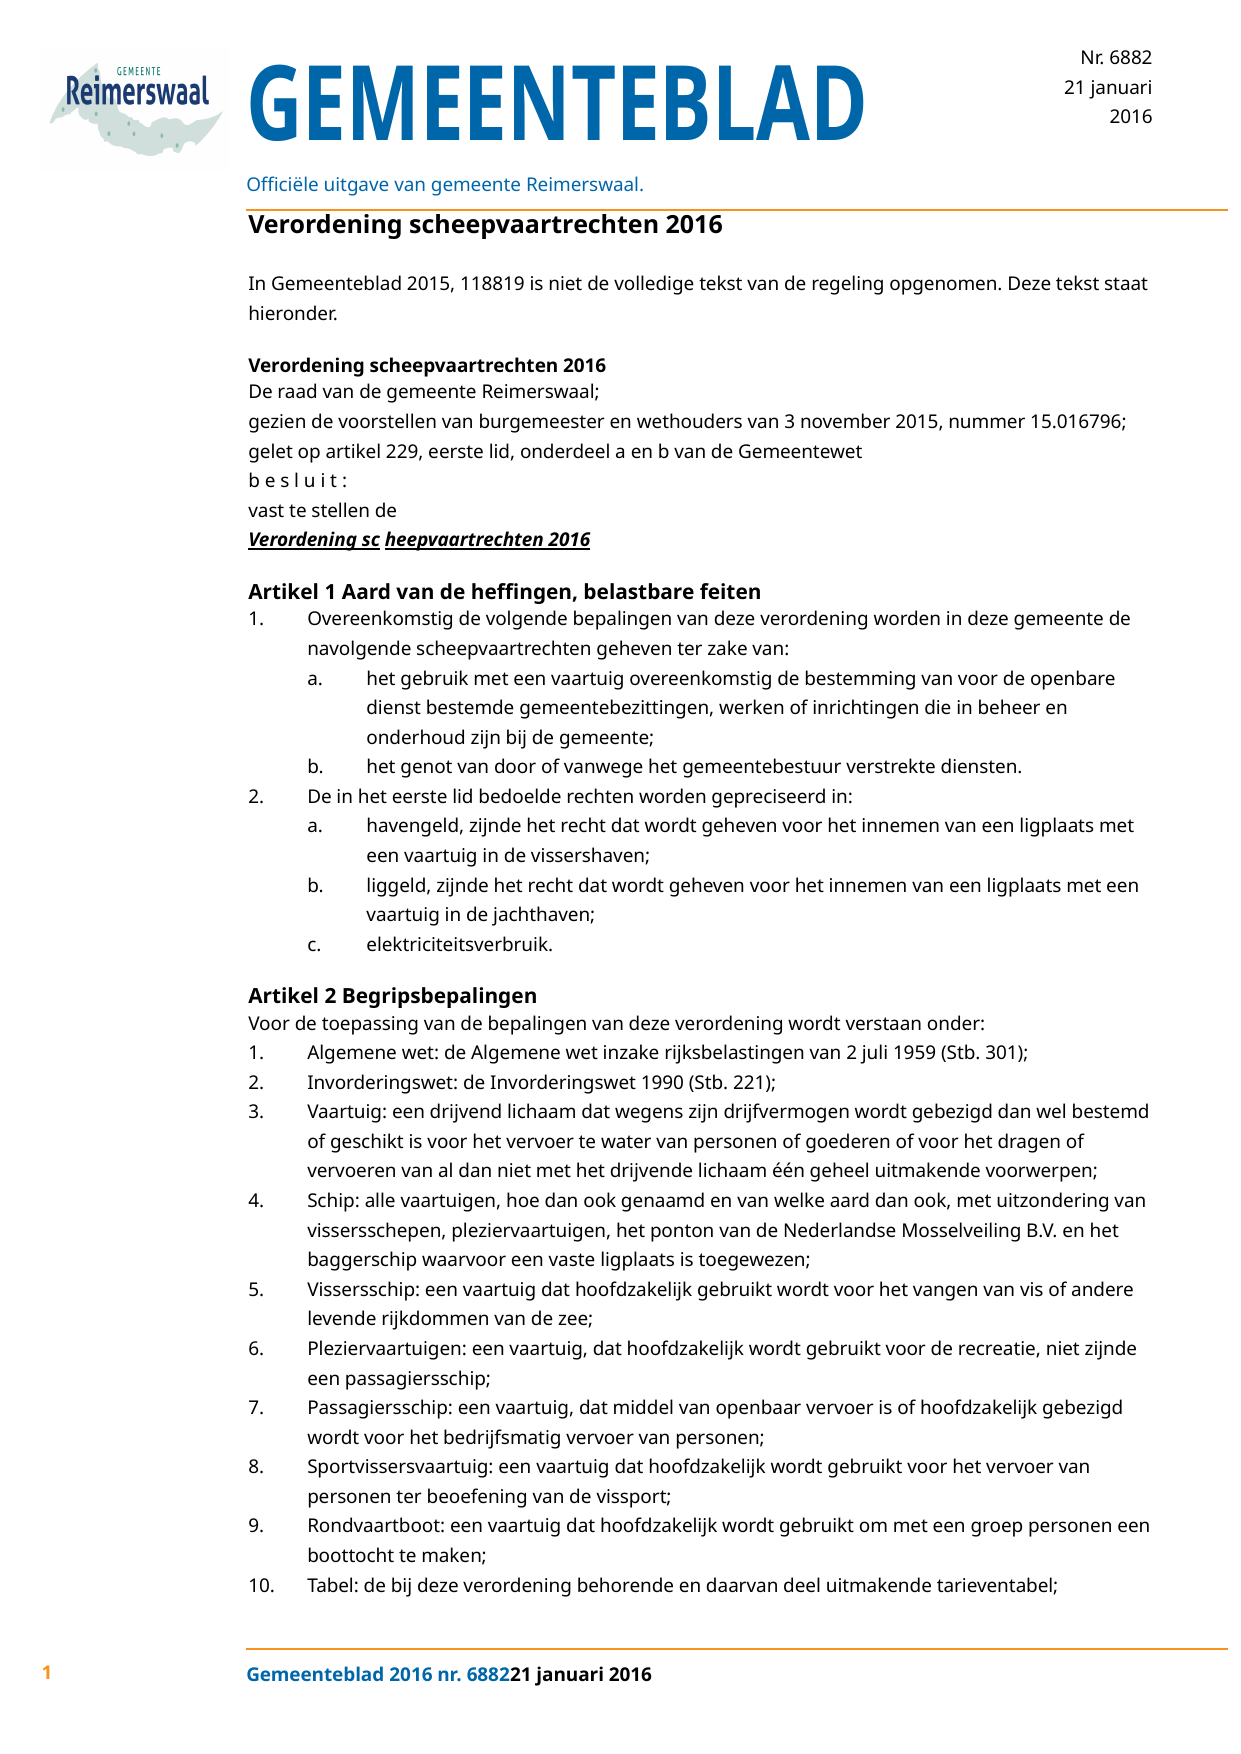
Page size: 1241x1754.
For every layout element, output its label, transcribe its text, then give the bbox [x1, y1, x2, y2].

list Tabel: de bij deze verordening behorende en daarvan deel uitmakende tarieventabel; [248, 1572, 1152, 1598]
list Invorderingswet: de Invorderingswet 1990 (Stb. 221); [248, 1069, 1152, 1095]
list Overeenkomstig de volgende bepalingen van deze verordening worden in deze gemeente de navolgende scheepvaartrechten geheven ter zake van: [248, 606, 1152, 661]
list Passagiersschip: een vaartuig, dat middel van openbaar vervoer is of hoofdzakelijk gebezigd wordt voor het bedrijfsmatig vervoer van personen; [248, 1394, 1152, 1450]
text b e s l u i t : [248, 467, 1152, 493]
text Artikel 1 Aard van de heffingen, belastbare feiten [248, 577, 1152, 606]
text Artikel 2 Begripsbepalingen [248, 981, 1152, 1010]
list Schip: alle vaartuigen, hoe dan ook genaamd en van welke aard dan ook, met uitzondering van vissersschepen, pleziervaartuigen, het ponton van de Nederlandse Mosselveiling B.V. en het baggerschip waarvoor een vaste ligplaats is toegewezen; [248, 1187, 1152, 1272]
list Vissersschip: een vaartuig dat hoofdzakelijk gebruikt wordt voor het vangen van vis of andere levende rijkdommen van de zee; [248, 1276, 1152, 1331]
text Verordening sc heepvaartrechten 2016 [248, 527, 1152, 552]
list havengeld, zijnde het recht dat wordt geheven voor het innemen van een ligplaats met een vaartuig in de vissershaven; [307, 813, 1152, 868]
text Verordening scheepvaartrechten 2016 [248, 350, 1152, 379]
list Algemene wet: de Algemene wet inzake rijksbelastingen van 2 juli 1959 (Stb. 301); [248, 1039, 1152, 1065]
text In Gemeenteblad 2015, 118819 is niet de volledige tekst van de regeling opgenomen. Deze tekst staat hieronder. [248, 270, 1152, 326]
list het gebruik met een vaartuig overeenkomstig de bestemming van voor de openbare dienst bestemde gemeentebezittingen, werken of inrichtingen die in beheer en onderhoud zijn bij de gemeente; [307, 665, 1152, 749]
list het genot van door of vanwege het gemeentebestuur verstrekte diensten. [307, 753, 1152, 779]
text Voor de toepassing van de bepalingen van deze verordening wordt verstaan onder: [248, 1010, 1152, 1036]
list Rondvaartboot: een vaartuig dat hoofdzakelijk wordt gebruikt om met een groep personen een boottocht te maken; [248, 1513, 1152, 1568]
list Sportvissersvaartuig: een vaartuig dat hoofdzakelijk wordt gebruikt voor het vervoer van personen ter beoefening van de vissport; [248, 1453, 1152, 1509]
list elektriciteitsverbruik. [307, 931, 1152, 957]
picture [41, 47, 231, 172]
list liggeld, zijnde het recht dat wordt geheven voor het innemen van een ligplaats met een vaartuig in de jachthaven; [307, 872, 1152, 927]
text vast te stellen de [248, 497, 1152, 523]
list Pleziervaartuigen: een vaartuig, dat hoofdzakelijk wordt gebruikt voor de recreatie, niet zijnde een passagiersschip; [248, 1335, 1152, 1391]
list Vaartuig: een drijvend lichaam dat wegens zijn drijfvermogen wordt gebezigd dan wel bestemd of geschikt is voor het vervoer te water van personen of goederen of voor het dragen of vervoeren van al dan niet met het drijvende lichaam één geheel uitmakende voorwerpen; [248, 1098, 1152, 1183]
list De in het eerste lid bedoelde rechten worden gepreciseerd in: [248, 783, 1152, 809]
text gezien de voorstellen van burgemeester en wethouders van 3 november 2015, nummer 15.016796; gelet op artikel 229, eerste lid, onderdeel a en b van de Gemeentewet [248, 408, 1152, 464]
text De raad van de gemeente Reimerswaal; [248, 379, 1152, 404]
text Verordening scheepvaartrechten 2016 [248, 211, 1152, 241]
